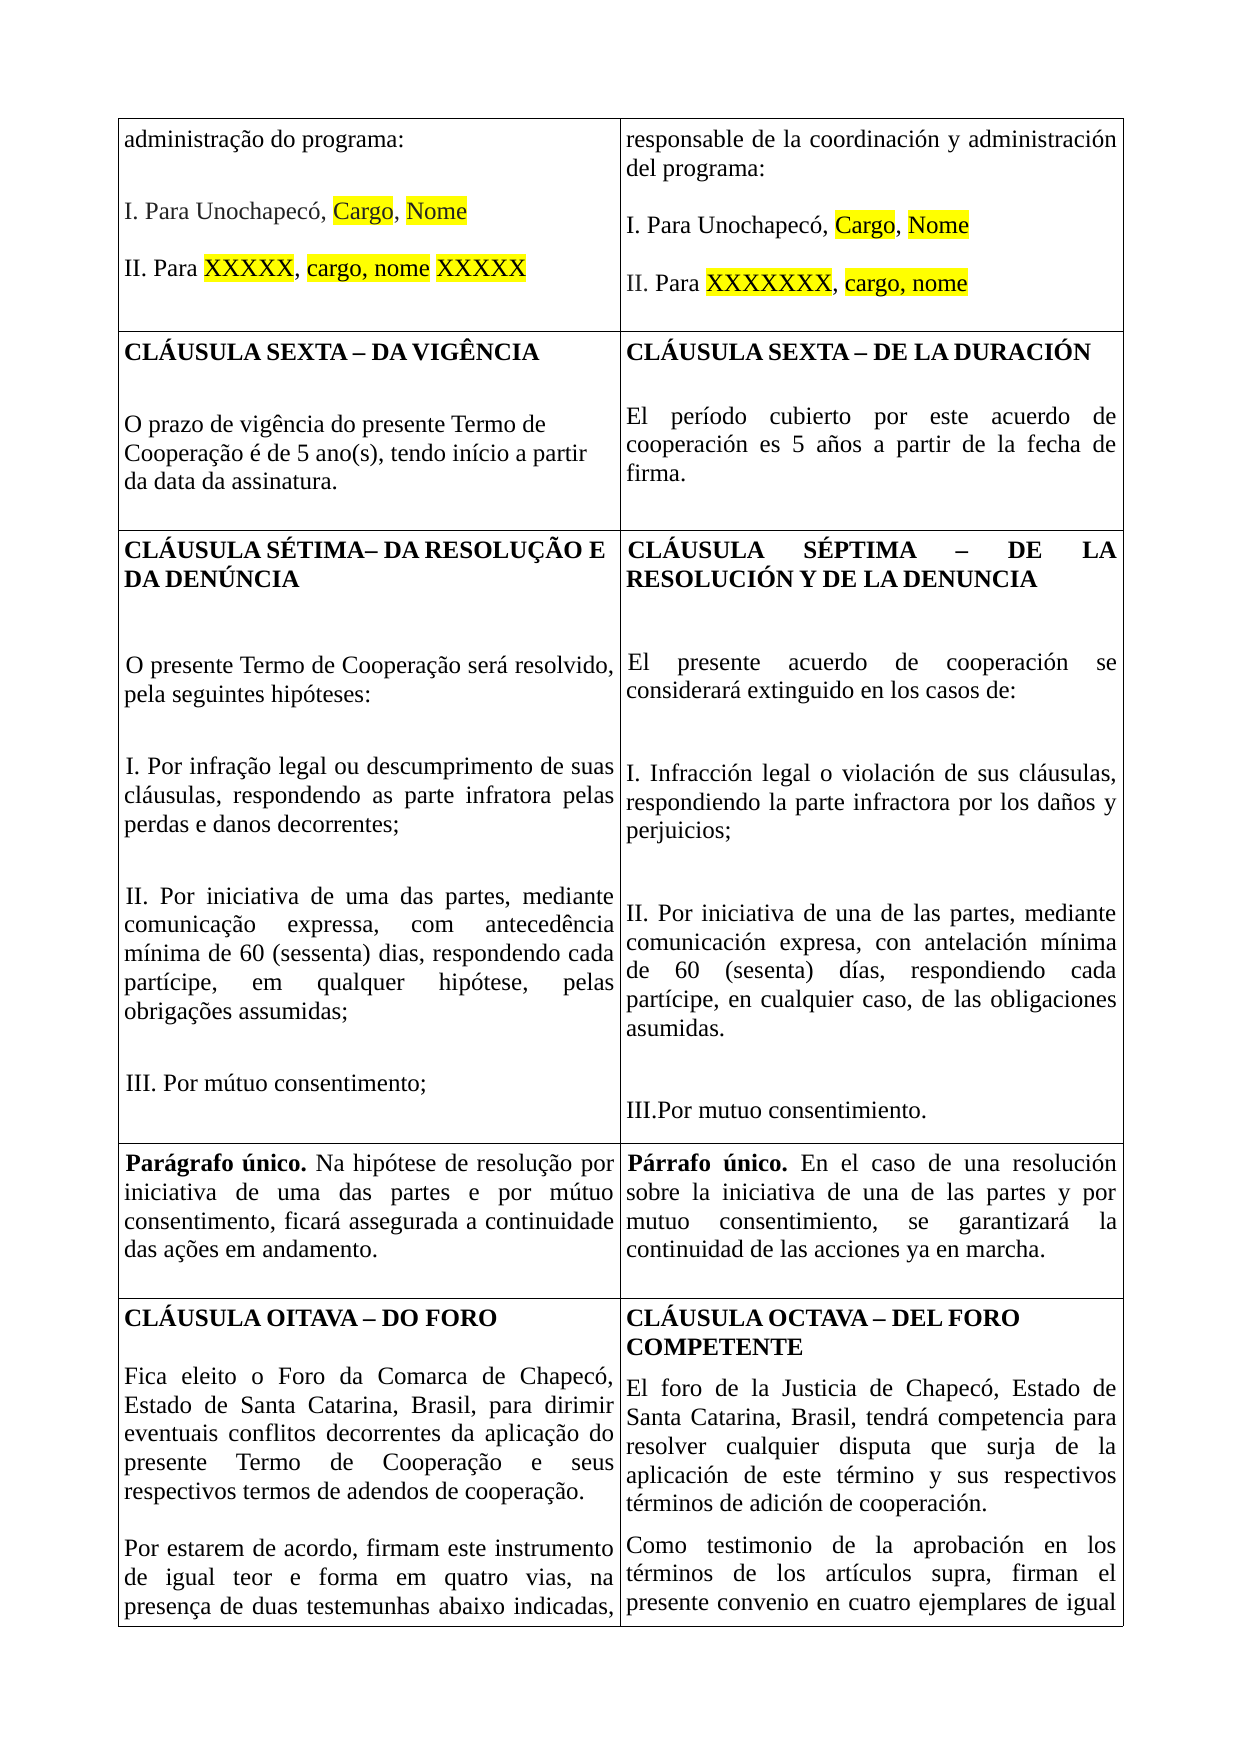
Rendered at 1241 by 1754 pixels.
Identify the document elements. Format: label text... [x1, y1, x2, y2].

table_cell CLÁUSULA OCTAVA – DEL FORO COMPETENTE El foro de la Justicia de Chapecó, Estado de Santa Catarina, Brasil, tendrá competencia para resolver cualquier disputa que surja de la aplicación de este término y sus respectivos términos de adición de cooperación. Como testimonio de la aprobación en los términos de los artículos supra, firman el presente convenio en cuatro ejemplares de igual [621, 1299, 1123, 1626]
table_cell CLÁUSULA SEXTA – DA VIGÊNCIA O prazo de vigência do presente Termo de Cooperação é de 5 ano(s), tendo início a partir da data da assinatura. [119, 332, 620, 529]
table_cell CLÁUSULA SEXTA – DE LA DURACIÓN El período cubierto por este acuerdo de cooperación es 5 años a partir de la fecha de firma. [621, 332, 1123, 529]
table_cell Párrafo único. En el caso de una resolución sobre la iniciativa de una de las partes y por mutuo consentimiento, se garantizará la continuidad de las acciones ya en marcha. [621, 1144, 1123, 1298]
table_cell responsable de la coordinación y administración del programa: I. Para Unochapecó, Cargo, Nome II. Para XXXXXXX, cargo, nome [621, 119, 1123, 331]
table_cell administração do programa: I. Para Unochapecó, Cargo, Nome II. Para XXXXX, cargo, nome XXXXX [119, 119, 620, 331]
table_cell CLÁUSULA SÉTIMA– DA RESOLUÇÃO E DA DENÚNCIA O presente Termo de Cooperação será resolvido, pela seguintes hipóteses: I. Por infração legal ou descumprimento de suas cláusulas, respondendo as parte infratora pelas perdas e danos decorrentes; II. Por iniciativa de uma das partes, mediante comunicação expressa, com antecedência mínima de 60 (sessenta) dias, respondendo cada partícipe, em qualquer hipótese, pelas obrigações assumidas; III. Por mútuo consentimento; [119, 531, 620, 1142]
table_cell CLÁUSULA SÉPTIMA – DE LA RESOLUCIÓN Y DE LA DENUNCIA El presente acuerdo de cooperación se considerará extinguido en los casos de: I. Infracción legal o violación de sus cláusulas, respondiendo la parte infractora por los daños y perjuicios; II. Por iniciativa de una de las partes, mediante comunicación expresa, con antelación mínima de 60 (sesenta) días, respondiendo cada partícipe, en cualquier caso, de las obligaciones asumidas. III.Por mutuo consentimiento. [621, 531, 1123, 1142]
table_cell Parágrafo único. Na hipótese de resolução por iniciativa de uma das partes e por mútuo consentimento, ficará assegurada a continuidade das ações em andamento. [119, 1144, 620, 1298]
table_cell CLÁUSULA OITAVA – DO FORO Fica eleito o Foro da Comarca de Chapecó, Estado de Santa Catarina, Brasil, para dirimir eventuais conflitos decorrentes da aplicação do presente Termo de Cooperação e seus respectivos termos de adendos de cooperação. Por estarem de acordo, firmam este instrumento de igual teor e forma em quatro vias, na presença de duas testemunhas abaixo indicadas, [119, 1299, 620, 1626]
